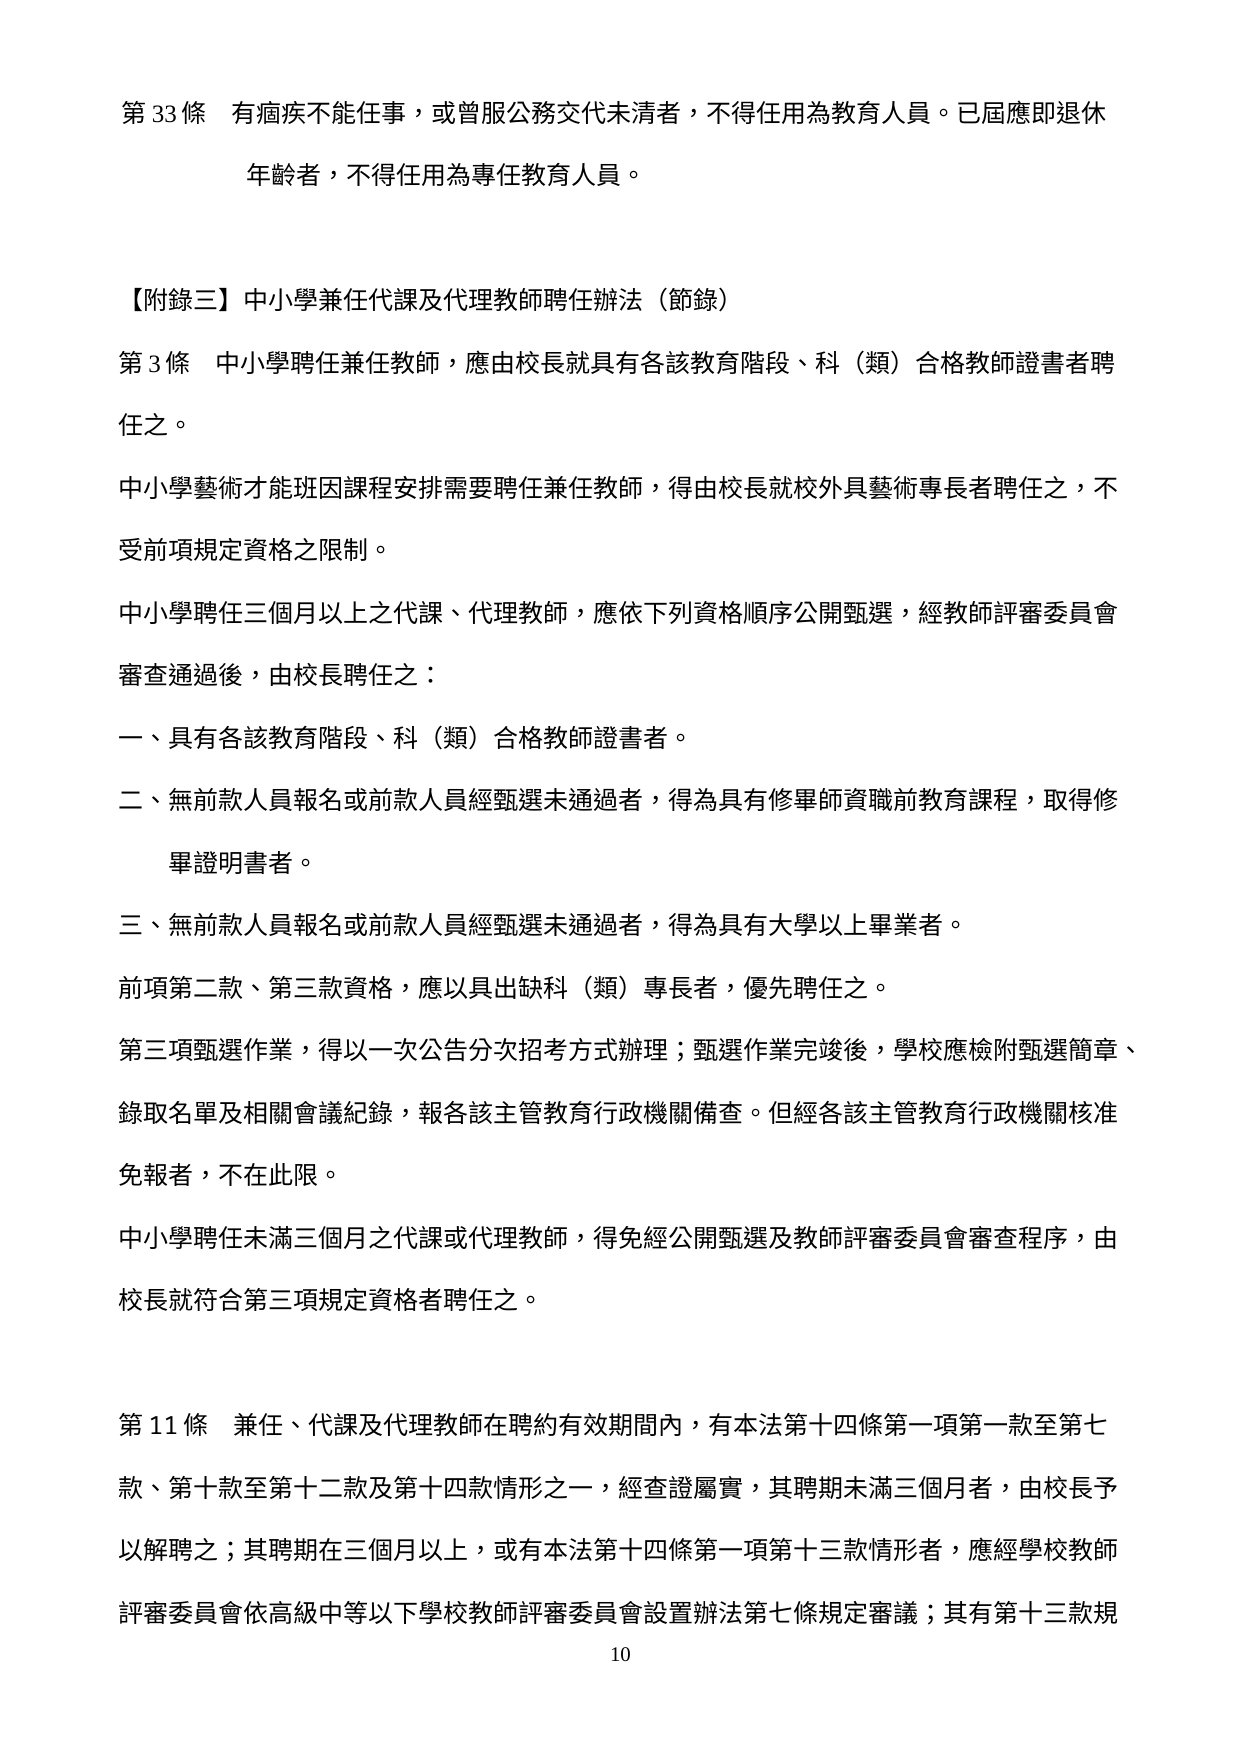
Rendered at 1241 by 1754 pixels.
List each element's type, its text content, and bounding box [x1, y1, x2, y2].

text 第11條 兼任、代課及代理教師在聘約有效期間內，有本法第十四條第一項第一款至第七款、第十款至第十二款及第十四款情形之一，經查證屬實，其聘期未滿三個月者，由校長予以解聘之；其聘期在三個月以上，或有本法第十四條第一項第十三款情形者，應經學校教師評審委員會依高級中等以下學校教師評審委員會設置辦法第七條規定審議；其有第十三款規 [118, 1382, 1122, 1632]
text 中小學藝術才能班因課程安排需要聘任兼任教師，得由校長就校外具藝術專長者聘任之，不受前項規定資格之限制。 [118, 444, 1122, 569]
text 【附錄三】中小學兼任代課及代理教師聘任辦法（節錄） [118, 257, 1122, 319]
text 三、無前款人員報名或前款人員經甄選未通過者，得為具有大學以上畢業者。 [118, 882, 1122, 944]
text 一、具有各該教育階段、科（類）合格教師證書者。 [118, 694, 1122, 757]
text 前項第二款、第三款資格，應以具出缺科（類）專長者，優先聘任之。 [118, 944, 1122, 1007]
text 第3條 中小學聘任兼任教師，應由校長就具有各該教育階段、科（類）合格教師證書者聘任之。 [118, 319, 1122, 444]
text 第33條 有痼疾不能任事，或曾服公務交代未清者，不得任用為教育人員。已屆應即退休年齡者，不得任用為專任教育人員。 [122, 69, 1122, 194]
text 中小學聘任未滿三個月之代課或代理教師，得免經公開甄選及教師評審委員會審查程序，由校長就符合第三項規定資格者聘任之。 [118, 1194, 1122, 1319]
text 二、無前款人員報名或前款人員經甄選未通過者，得為具有修畢師資職前教育課程，取得修畢證明書者。 [118, 757, 1122, 882]
text 第三項甄選作業，得以一次公告分次招考方式辦理；甄選作業完竣後，學校應檢附甄選簡章、錄取名單及相關會議紀錄，報各該主管教育行政機關備查。但經各該主管教育行政機關核准免報者，不在此限。 [118, 1007, 1122, 1194]
text 中小學聘任三個月以上之代課、代理教師，應依下列資格順序公開甄選，經教師評審委員會審查通過後，由校長聘任之： [118, 569, 1122, 694]
